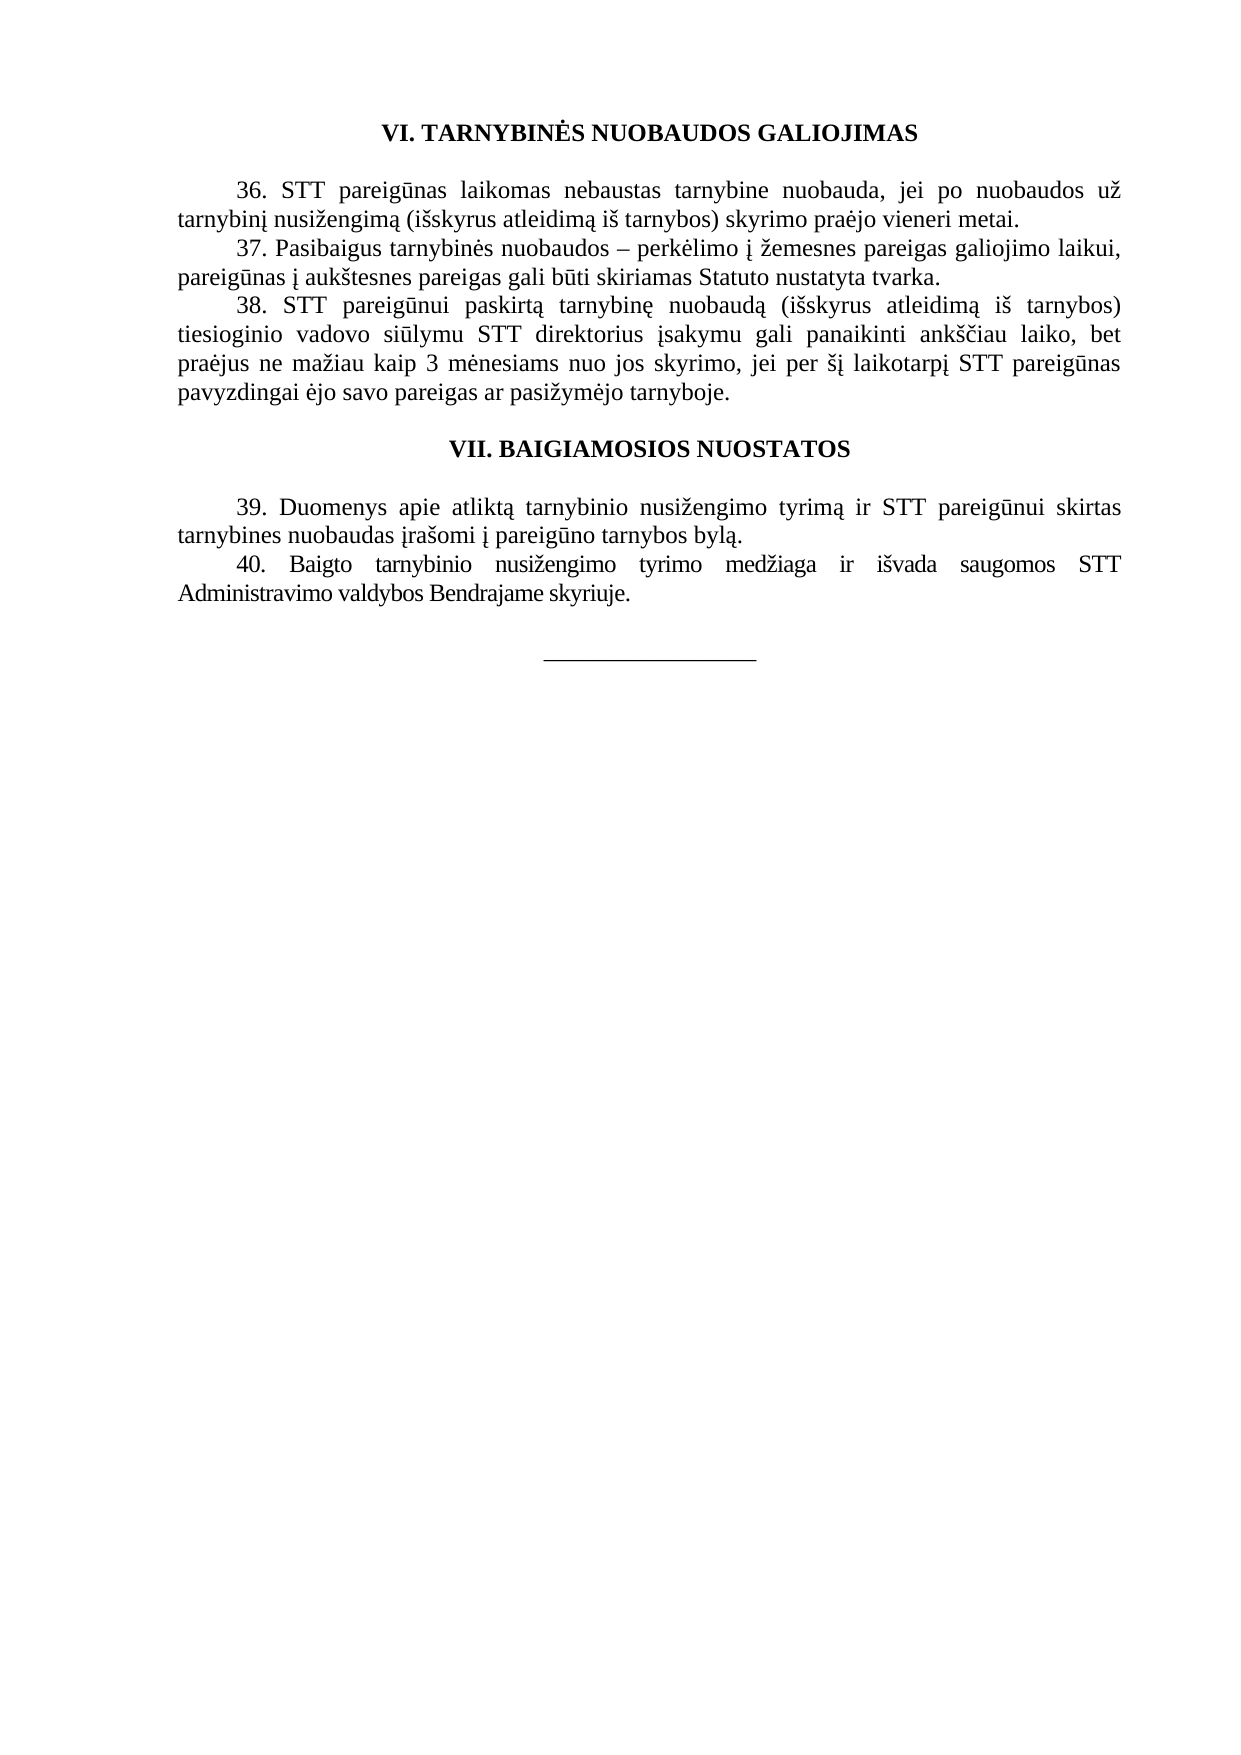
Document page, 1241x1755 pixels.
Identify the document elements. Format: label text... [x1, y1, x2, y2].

text _________________ [177, 636, 1122, 664]
text 40. Baigto tarnybinio nusižengimo tyrimo medžiaga ir išvada saugomos STT Administravimo valdybos Bendrajame skyriuje. [177, 549, 1122, 607]
text VI. TARNYBINĖS NUOBAUDOS GALIOJIMAS [177, 118, 1122, 147]
text 38. STT pareigūnui paskirtą tarnybinę nuobaudą (išskyrus atleidimą iš tarnybos) tiesioginio vadovo siūlymu STT direktorius įsakymu gali panaikinti ankščiau laiko, bet praėjus ne mažiau kaip 3 mėnesiams nuo jos skyrimo, jei per šį laikotarpį STT pareigūnas pavyzdingai ėjo savo pareigas ar pasižymėjo tarnyboje. [177, 291, 1122, 406]
text 39. Duomenys apie atliktą tarnybinio nusižengimo tyrimą ir STT pareigūnui skirtas tarnybines nuobaudas įrašomi į pareigūno tarnybos bylą. [177, 492, 1122, 549]
text 37. Pasibaigus tarnybinės nuobaudos – perkėlimo į žemesnes pareigas galiojimo laikui, pareigūnas į aukštesnes pareigas gali būti skiriamas Statuto nustatyta tvarka. [177, 233, 1122, 291]
text VII. BAIGIAMOSIOS NUOSTATOS [177, 434, 1122, 463]
text 36. STT pareigūnas laikomas nebaustas tarnybine nuobauda, jei po nuobaudos už tarnybinį nusižengimą (išskyrus atleidimą iš tarnybos) skyrimo praėjo vieneri metai. [177, 176, 1122, 233]
